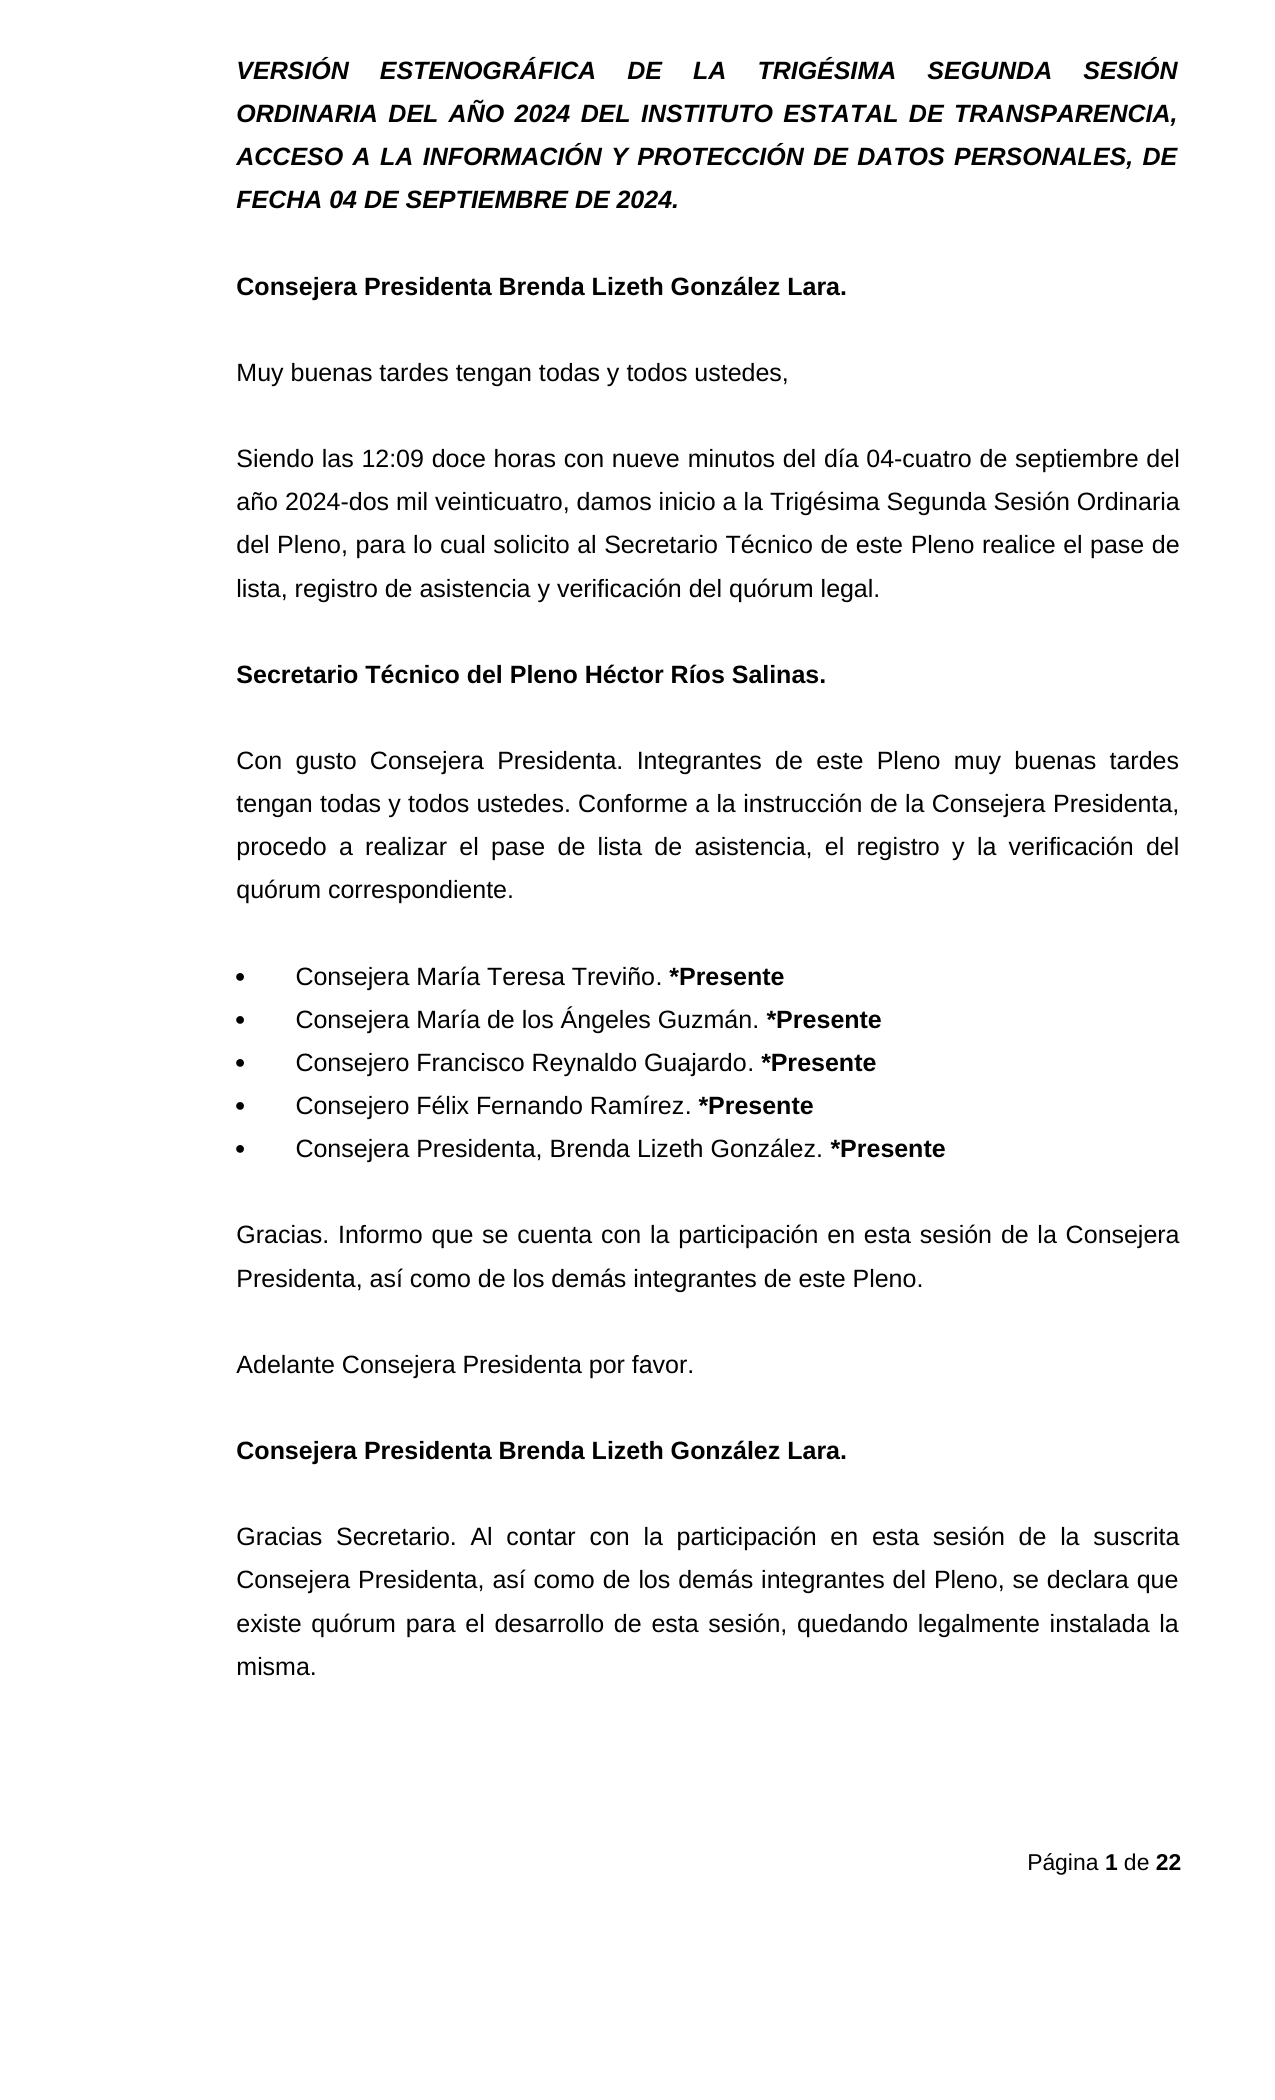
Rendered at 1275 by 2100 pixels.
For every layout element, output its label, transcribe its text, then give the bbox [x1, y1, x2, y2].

list Consejera María Teresa Treviño. *Presente [236, 962, 1181, 991]
text Siendo las 12:09 doce horas con nueve minutos del día 04-cuatro de septiembre del año 2024-dos mil veinticuatro, damos inicio a la Trigésima Segunda Sesión Ordinaria del Pleno, para lo cual solicito al Secretario Técnico de este Pleno realice el pase de lista, registro de asistencia y verificación del quórum legal. [236, 444, 1181, 602]
text VERSIÓN ESTENOGRÁFICA DE LA TRIGÉSIMA SEGUNDA SESIÓN ORDINARIA DEL AÑO 2024 DEL INSTITUTO ESTATAL DE TRANSPARENCIA, ACCESO A LA INFORMACIÓN Y PROTECCIÓN DE DATOS PERSONALES, DE FECHA 04 DE SEPTIEMBRE DE 2024. [236, 56, 1181, 214]
list Consejero Francisco Reynaldo Guajardo. *Presente [236, 1048, 1181, 1077]
list Consejera Presidenta, Brenda Lizeth González. *Presente [236, 1134, 1181, 1163]
text Consejera Presidenta Brenda Lizeth González Lara. [236, 1436, 1181, 1465]
text Adelante Consejera Presidenta por favor. [236, 1350, 1181, 1379]
list Consejero Félix Fernando Ramírez. *Presente [236, 1091, 1181, 1120]
text Gracias Secretario. Al contar con la participación en esta sesión de la suscrita Consejera Presidenta, así como de los demás integrantes del Pleno, se declara que existe quórum para el desarrollo de esta sesión, quedando legalmente instalada la misma. [236, 1522, 1181, 1681]
text Secretario Técnico del Pleno Héctor Ríos Salinas. [236, 660, 1181, 689]
text Gracias. Informo que se cuenta con la participación en esta sesión de la Consejera Presidenta, así como de los demás integrantes de este Pleno. [236, 1221, 1181, 1292]
text Consejera Presidenta Brenda Lizeth González Lara. [236, 272, 1181, 301]
text Muy buenas tardes tengan todas y todos ustedes, [236, 358, 1181, 387]
list Consejera María de los Ángeles Guzmán. *Presente [236, 1005, 1181, 1034]
text Con gusto Consejera Presidenta. Integrantes de este Pleno muy buenas tardes tengan todas y todos ustedes. Conforme a la instrucción de la Consejera Presidenta, procedo a realizar el pase de lista de asistencia, el registro y la verificación del quórum correspondiente. [236, 746, 1181, 904]
